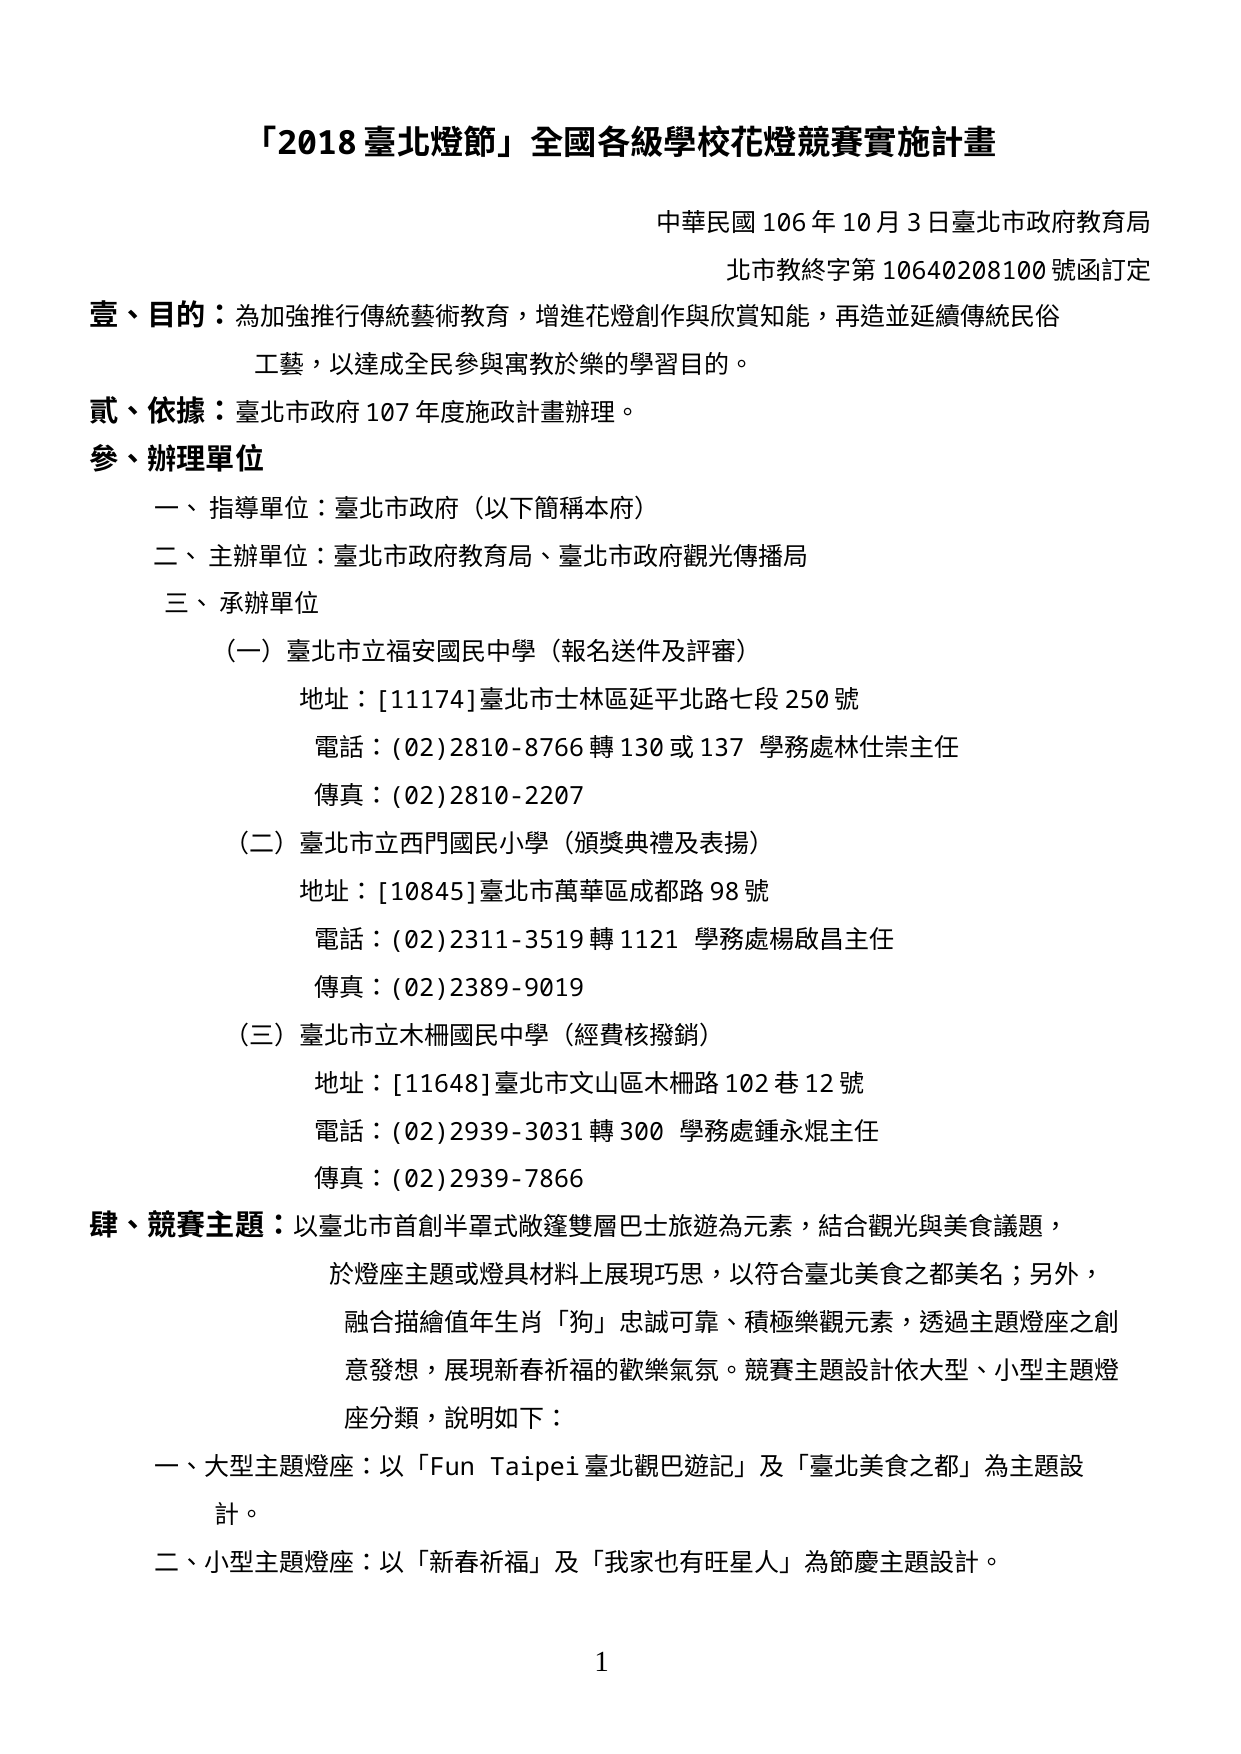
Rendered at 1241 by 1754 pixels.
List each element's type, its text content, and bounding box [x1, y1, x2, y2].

text 傳真：(02)2810-2207 [89, 766, 1151, 814]
text 融合描繪值年生肖「狗」忠誠可靠、積極樂觀元素，透過主題燈座之創 [89, 1293, 1151, 1341]
text 三、 承辦單位 [89, 574, 1151, 622]
text 傳真：(02)2939-7866 [89, 1149, 1151, 1197]
text 貳、依據：臺北市政府107年度施政計畫辦理。 [89, 383, 1151, 431]
text 電話：(02)2311-3519轉1121 學務處楊啟昌主任 [89, 910, 1151, 958]
text 北市教終字第10640208100號函訂定 [89, 251, 1151, 287]
text （二）臺北市立西門國民小學（頒獎典禮及表揚） [89, 814, 1151, 862]
text 座分類，說明如下： [89, 1389, 1151, 1437]
text 中華民國106年10月3日臺北市政府教育局 [89, 202, 1151, 238]
text 二、 主辦單位：臺北市政府教育局、臺北市政府觀光傳播局 [153, 527, 1151, 574]
text 「2018臺北燈節」全國各級學校花燈競賽實施計畫 [89, 116, 1151, 164]
text 工藝，以達成全民參與寓教於樂的學習目的。 [89, 335, 1151, 383]
text （一）臺北市立福安國民中學（報名送件及評審） [89, 622, 1151, 670]
text 壹、目的：為加強推行傳統藝術教育，增進花燈創作與欣賞知能，再造並延續傳統民俗 [89, 287, 1151, 335]
text 計。 [154, 1485, 1151, 1533]
text 傳真：(02)2389-9019 [89, 958, 1151, 1006]
text 電話：(02)2939-3031轉300 學務處鍾永焜主任 [89, 1102, 1151, 1149]
text 地址：[10845]臺北市萬華區成都路98號 [224, 862, 1151, 910]
text 二、小型主題燈座：以「新春祈福」及「我家也有旺星人」為節慶主題設計。 [154, 1533, 1151, 1581]
text 地址：[11648]臺北市文山區木柵路102巷12號 [89, 1054, 1151, 1102]
text 電話：(02)2810-8766轉130或137 學務處林仕崇主任 [89, 718, 1151, 766]
text 意發想，展現新春祈福的歡樂氣氛。競賽主題設計依大型、小型主題燈 [89, 1341, 1151, 1389]
text 參、辦理單位 [89, 431, 1151, 479]
text （三）臺北市立木柵國民中學（經費核撥銷） [89, 1006, 1151, 1054]
text 一、 指導單位：臺北市政府（以下簡稱本府） [154, 479, 1151, 527]
text 地址：[11174]臺北市士林區延平北路七段250號 [224, 670, 1151, 718]
text 一、大型主題燈座：以「Fun Taipei臺北觀巴遊記」及「臺北美食之都」為主題設 [154, 1437, 1151, 1485]
text 於燈座主題或燈具材料上展現巧思，以符合臺北美食之都美名；另外， [154, 1245, 1151, 1293]
text 肆、競賽主題：以臺北市首創半罩式敞篷雙層巴士旅遊為元素，結合觀光與美食議題， [89, 1197, 1151, 1245]
